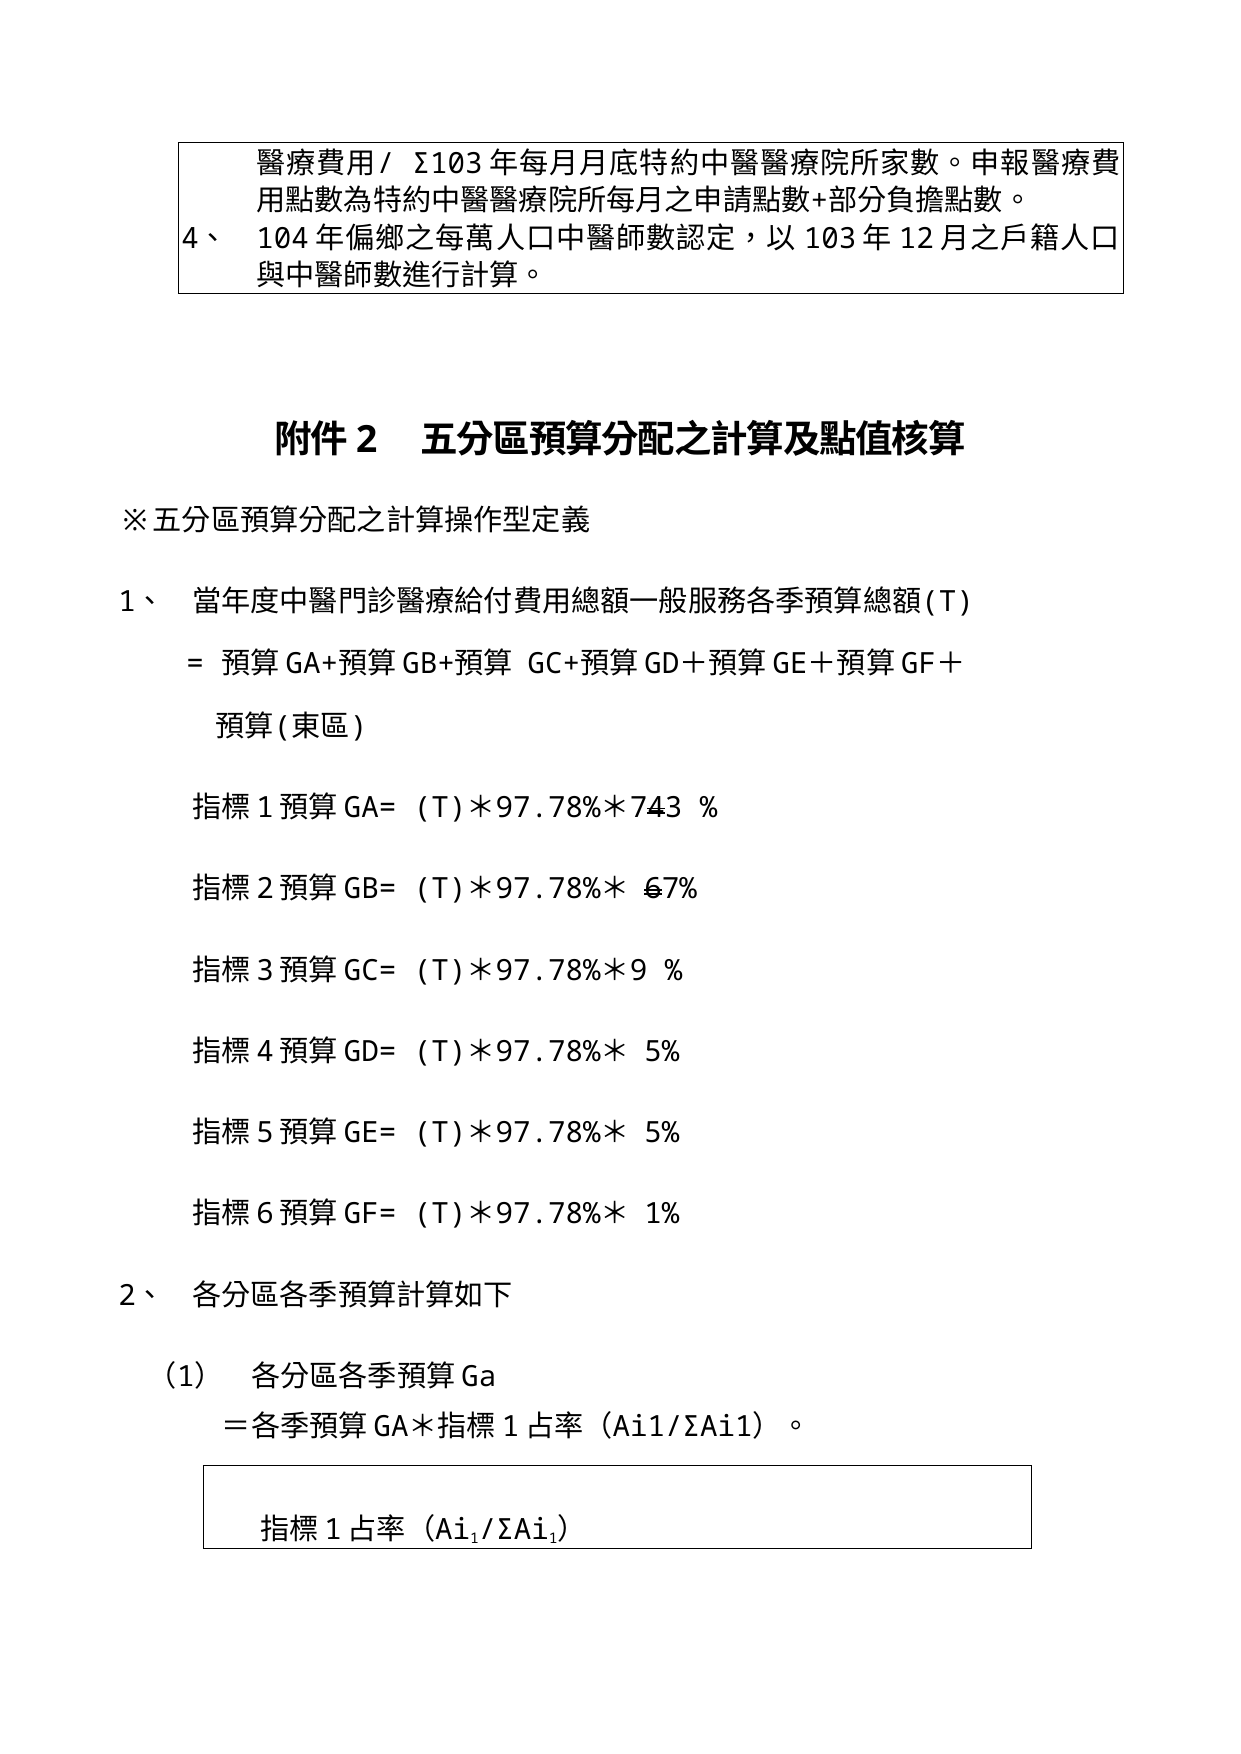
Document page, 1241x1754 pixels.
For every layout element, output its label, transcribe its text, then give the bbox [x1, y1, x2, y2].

text 指標4預算GD= (T)＊97.78%＊ 5% [192, 1007, 1122, 1069]
text ※五分區預算分配之計算操作型定義 [117, 476, 1122, 538]
text ＝各季預算GA＊指標1占率（Ai1/ΣAi1）。 [222, 1394, 1068, 1446]
text 指標1預算GA= (T)＊97.78%＊743 % [192, 763, 1122, 826]
list 各分區各季預算計算如下 [118, 1251, 1122, 1313]
text = 預算GA+預算GB+預算 GC+預算GD＋預算GE＋預算GF＋ [148, 619, 1122, 682]
text 附件2 五分區預算分配之計算及點值核算 [118, 394, 1122, 457]
text 指標2預算GB= (T)＊97.78%＊ 67% [192, 844, 1122, 907]
table_header 指標1占率（Ai1/ΣAi1） [204, 1466, 1031, 1547]
list 各分區各季預算Ga [148, 1332, 1122, 1394]
text 指標3預算GC= (T)＊97.78%＊9 % [192, 926, 1122, 988]
text 預算(東區) [148, 682, 1122, 744]
table_cell 醫療費用/ Σ103年每月月底特約中醫醫療院所家數。申報醫療費用點數為特約中醫醫療院所每月之申請點數+部分負擔點數。 104年偏鄉之每萬人口中醫師數認定，以103年12月之戶籍人口與中醫師數進行計算。 [179, 143, 1123, 293]
text 指標5預算GE= (T)＊97.78%＊ 5% [192, 1088, 1122, 1151]
list 當年度中醫門診醫療給付費用總額一般服務各季預算總額(T) [118, 557, 1122, 619]
text 指標6預算GF= (T)＊97.78%＊ 1% [192, 1169, 1122, 1232]
